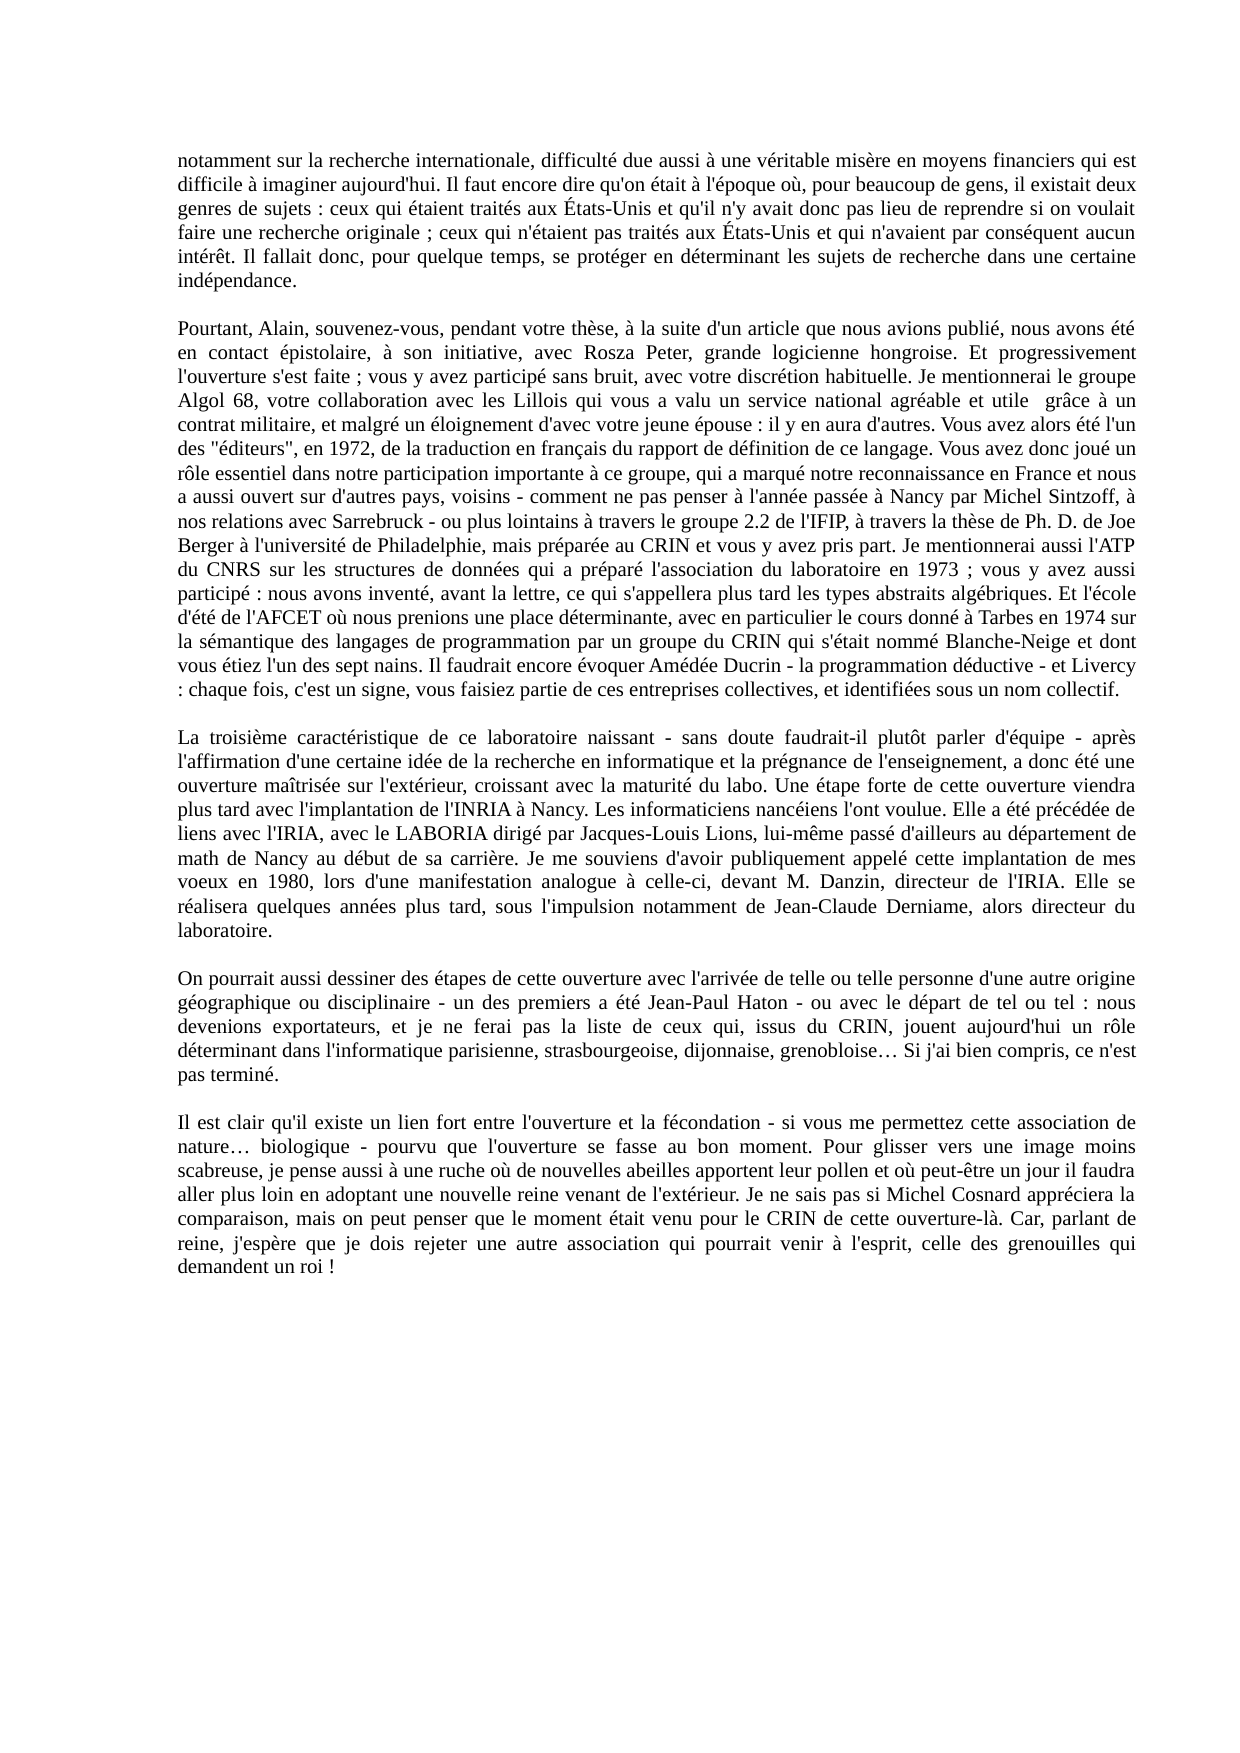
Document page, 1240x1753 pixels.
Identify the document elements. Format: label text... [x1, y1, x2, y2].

text notamment sur la recherche internationale, difficulté due aussi à une véritable misère en moyens financiers qui est difficile à imaginer aujourd'hui. Il faut encore dire qu'on était à l'époque où, pour beaucoup de gens, il existait deux genres de sujets : ceux qui étaient traités aux États-Unis et qu'il n'y avait donc pas lieu de reprendre si on voulait faire une recherche originale ; ceux qui n'étaient pas traités aux États-Unis et qui n'avaient par conséquent aucun intérêt. Il fallait donc, pour quelque temps, se protéger en déterminant les sujets de recherche dans une certaine indépendance. [177, 148, 1137, 292]
text Pourtant, Alain, souvenez-vous, pendant votre thèse, à la suite d'un article que nous avions publié, nous avons été en contact épistolaire, à son initiative, avec Rosza Peter, grande logicienne hongroise. Et progressivement l'ouverture s'est faite ; vous y avez participé sans bruit, avec votre discrétion habituelle. Je mentionnerai le groupe Algol 68, votre collaboration avec les Lillois qui vous a valu un service national agréable et utile grâce à un contrat militaire, et malgré un éloignement d'avec votre jeune épouse : il y en aura d'autres. Vous avez alors été l'un des "éditeurs", en 1972, de la traduction en français du rapport de définition de ce langage. Vous avez donc joué un rôle essentiel dans notre participation importante à ce groupe, qui a marqué notre reconnaissance en France et nous a aussi ouvert sur d'autres pays, voisins - comment ne pas penser à l'année passée à Nancy par Michel Sintzoff, à nos relations avec Sarrebruck - ou plus lointains à travers le groupe 2.2 de l'IFIP, à travers la thèse de Ph. D. de Joe Berger à l'université de Philadelphie, mais préparée au CRIN et vous y avez pris part. Je mentionnerai aussi l'ATP du CNRS sur les structures de données qui a préparé l'association du laboratoire en 1973 ; vous y avez aussi participé : nous avons inventé, avant la lettre, ce qui s'appellera plus tard les types abstraits algébriques. Et l'école d'été de l'AFCET où nous prenions une place déterminante, avec en particulier le cours donné à Tarbes en 1974 sur la sémantique des langages de programmation par un groupe du CRIN qui s'était nommé Blanche-Neige et dont vous étiez l'un des sept nains. Il faudrait encore évoquer Amédée Ducrin - la programmation déductive - et Livercy : chaque fois, c'est un signe, vous faisiez partie de ces entreprises collectives, et identifiées sous un nom collectif. [177, 316, 1137, 701]
text La troisième caractéristique de ce laboratoire naissant - sans doute faudrait-il plutôt parler d'équipe - après l'affirmation d'une certaine idée de la recherche en informatique et la prégnance de l'enseignement, a donc été une ouverture maîtrisée sur l'extérieur, croissant avec la maturité du labo. Une étape forte de cette ouverture viendra plus tard avec l'implantation de l'INRIA à Nancy. Les informaticiens nancéiens l'ont voulue. Elle a été précédée de liens avec l'IRIA, avec le LABORIA dirigé par Jacques-Louis Lions, lui-même passé d'ailleurs au département de math de Nancy au début de sa carrière. Je me souviens d'avoir publiquement appelé cette implantation de mes voeux en 1980, lors d'une manifestation analogue à celle-ci, devant M. Danzin, directeur de l'IRIA. Elle se réalisera quelques années plus tard, sous l'impulsion notamment de Jean-Claude Derniame, alors directeur du laboratoire. [177, 725, 1137, 942]
text Il est clair qu'il existe un lien fort entre l'ouverture et la fécondation - si vous me permettez cette association de nature… biologique - pourvu que l'ouverture se fasse au bon moment. Pour glisser vers une image moins scabreuse, je pense aussi à une ruche où de nouvelles abeilles apportent leur pollen et où peut-être un jour il faudra aller plus loin en adoptant une nouvelle reine venant de l'extérieur. Je ne sais pas si Michel Cosnard appréciera la comparaison, mais on peut penser que le moment était venu pour le CRIN de cette ouverture-là. Car, parlant de reine, j'espère que je dois rejeter une autre association qui pourrait venir à l'esprit, celle des grenouilles qui demandent un roi ! [177, 1110, 1137, 1278]
text On pourrait aussi dessiner des étapes de cette ouverture avec l'arrivée de telle ou telle personne d'une autre origine géographique ou disciplinaire - un des premiers a été Jean-Paul Haton - ou avec le départ de tel ou tel : nous devenions exportateurs, et je ne ferai pas la liste de ceux qui, issus du CRIN, jouent aujourd'hui un rôle déterminant dans l'informatique parisienne, strasbourgeoise, dijonnaise, grenobloise… Si j'ai bien compris, ce n'est pas terminé. [177, 966, 1137, 1086]
